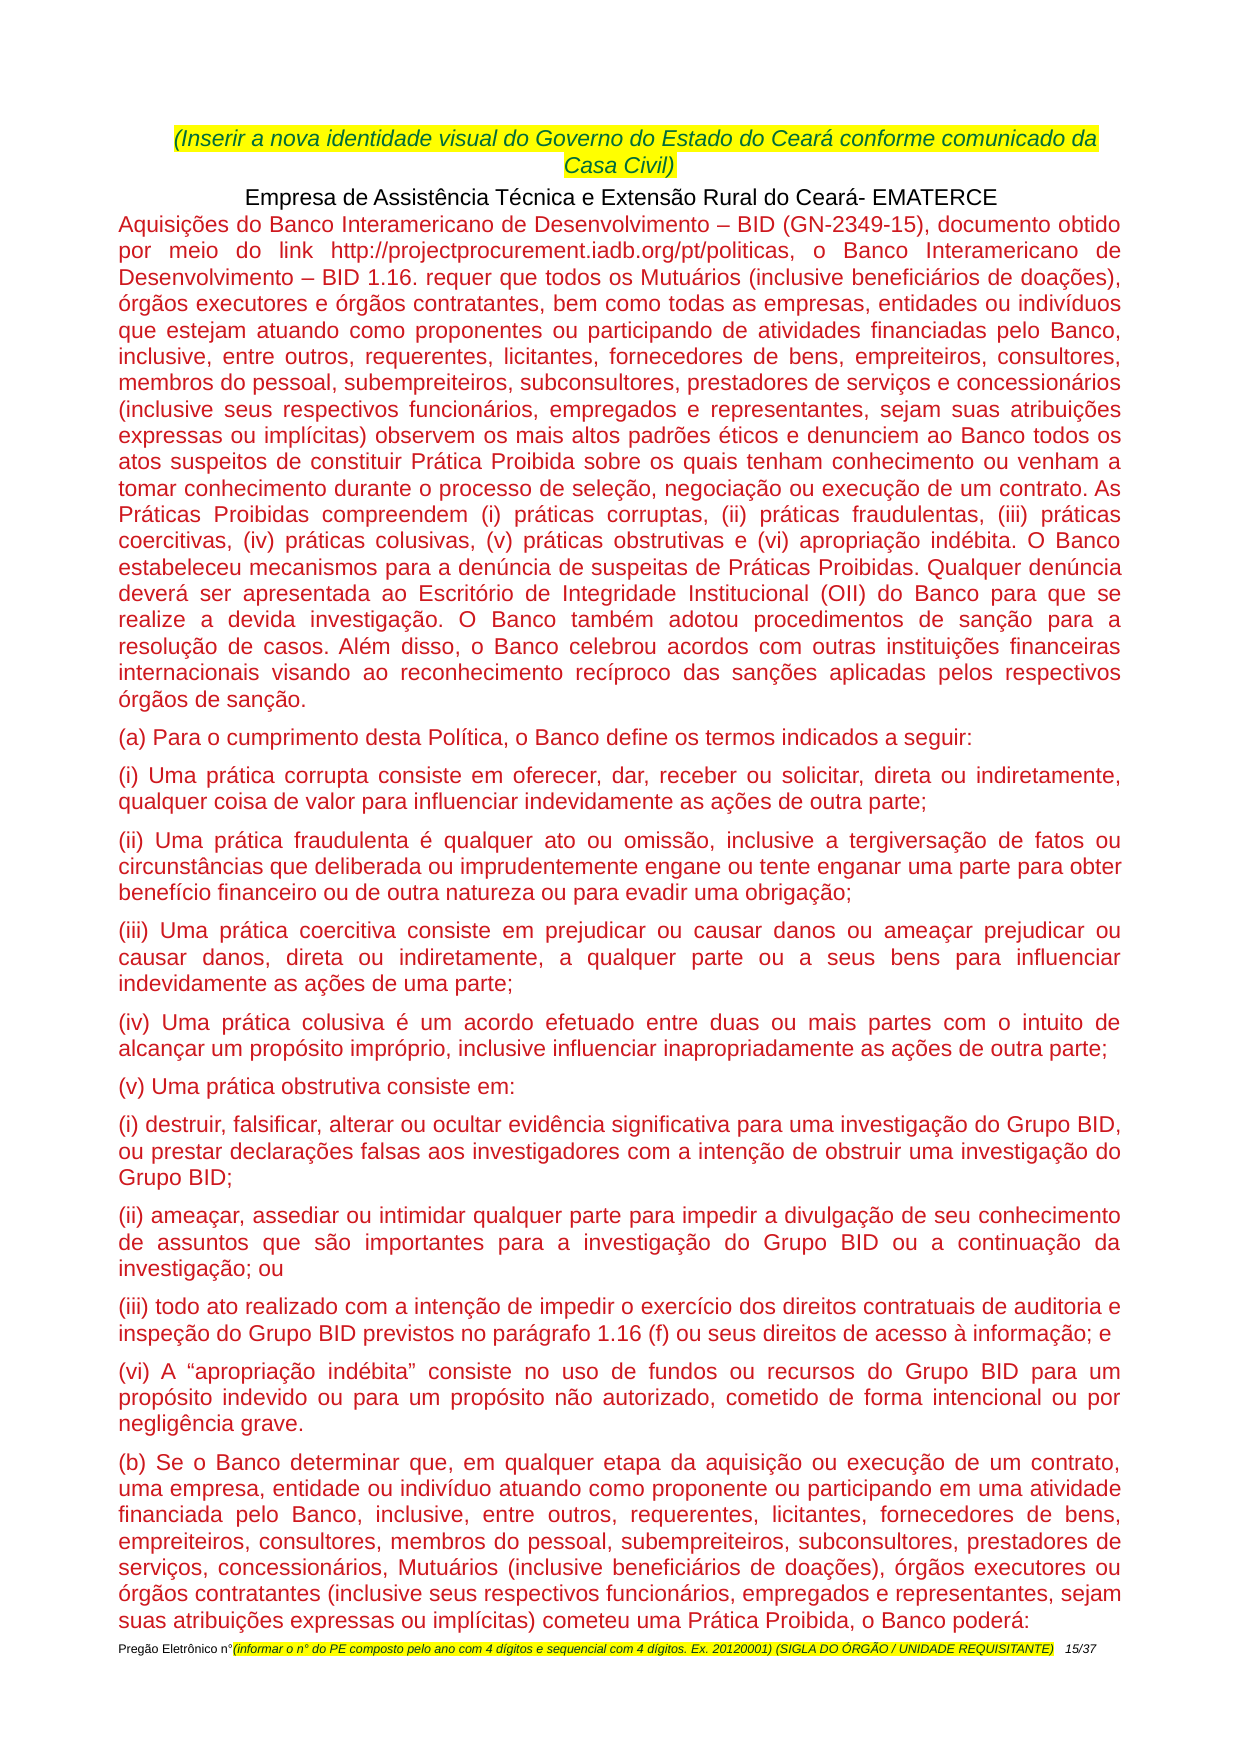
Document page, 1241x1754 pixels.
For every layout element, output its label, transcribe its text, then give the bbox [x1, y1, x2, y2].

text (iv) Uma prática colusiva é um acordo efetuado entre duas ou mais partes com o intuito de alcançar um propósito impróprio, inclusive influenciar inapropriadamente as ações de outra parte; [118, 1008, 1122, 1061]
text (i) destruir, falsificar, alterar ou ocultar evidência significativa para uma investigação do Grupo BID, ou prestar declarações falsas aos investigadores com a intenção de obstruir uma investigação do Grupo BID; [118, 1111, 1122, 1190]
text (a) Para o cumprimento desta Política, o Banco define os termos indicados a seguir: [118, 724, 1122, 750]
text (iii) Uma prática coercitiva consiste em prejudicar ou causar danos ou ameaçar prejudicar ou causar danos, direta ou indiretamente, a qualquer parte ou a seus bens para influenciar indevidamente as ações de uma parte; [118, 917, 1122, 997]
text Aquisições do Banco Interamericano de Desenvolvimento – BID (GN-2349-15), documento obtido por meio do link http://projectprocurement.iadb.org/pt/politicas, o Banco Interamericano de Desenvolvimento – BID 1.16. requer que todos os Mutuários (inclusive beneficiários de doações), órgãos executores e órgãos contratantes, bem como todas as empresas, entidades ou indivíduos que estejam atuando como proponentes ou participando de atividades financiadas pelo Banco, inclusive, entre outros, requerentes, licitantes, fornecedores de bens, empreiteiros, consultores, membros do pessoal, subempreiteiros, subconsultores, prestadores de serviços e concessionários (inclusive seus respectivos funcionários, empregados e representantes, sejam suas atribuições expressas ou implícitas) observem os mais altos padrões éticos e denunciem ao Banco todos os atos suspeitos de constituir Prática Proibida sobre os quais tenham conhecimento ou venham a tomar conhecimento durante o processo de seleção, negociação ou execução de um contrato. As Práticas Proibidas compreendem (i) práticas corruptas, (ii) práticas fraudulentas, (iii) práticas coercitivas, (iv) práticas colusivas, (v) práticas obstrutivas e (vi) apropriação indébita. O Banco estabeleceu mecanismos para a denúncia de suspeitas de Práticas Proibidas. Qualquer denúncia deverá ser apresentada ao Escritório de Integridade Institucional (OII) do Banco para que se realize a devida investigação. O Banco também adotou procedimentos de sanção para a resolução de casos. Além disso, o Banco celebrou acordos com outras instituições financeiras internacionais visando ao reconhecimento recíproco das sanções aplicadas pelos respectivos órgãos de sanção. [118, 211, 1122, 712]
text (iii) todo ato realizado com a intenção de impedir o exercício dos direitos contratuais de auditoria e inspeção do Grupo BID previstos no parágrafo 1.16 (f) ou seus direitos de acesso à informação; e [118, 1293, 1122, 1346]
text (b) Se o Banco determinar que, em qualquer etapa da aquisição ou execução de um contrato, uma empresa, entidade ou indivíduo atuando como proponente ou participando em uma atividade financiada pelo Banco, inclusive, entre outros, requerentes, licitantes, fornecedores de bens, empreiteiros, consultores, membros do pessoal, subempreiteiros, subconsultores, prestadores de serviços, concessionários, Mutuários (inclusive beneficiários de doações), órgãos executores ou órgãos contratantes (inclusive seus respectivos funcionários, empregados e representantes, sejam suas atribuições expressas ou implícitas) cometeu uma Prática Proibida, o Banco poderá: [118, 1449, 1122, 1633]
text (i) Uma prática corrupta consiste em oferecer, dar, receber ou solicitar, direta ou indiretamente, qualquer coisa de valor para influenciar indevidamente as ações de outra parte; [118, 762, 1122, 815]
text (ii) Uma prática fraudulenta é qualquer ato ou omissão, inclusive a tergiversação de fatos ou circunstâncias que deliberada ou imprudentemente engane ou tente enganar uma parte para obter benefício financeiro ou de outra natureza ou para evadir uma obrigação; [118, 827, 1122, 906]
text (v) Uma prática obstrutiva consiste em: [118, 1073, 1122, 1099]
text (ii) ameaçar, assediar ou intimidar qualquer parte para impedir a divulgação de seu conhecimento de assuntos que são importantes para a investigação do Grupo BID ou a continuação da investigação; ou [118, 1202, 1122, 1281]
text (vi) A “apropriação indébita” consiste no uso de fundos ou recursos do Grupo BID para um propósito indevido ou para um propósito não autorizado, cometido de forma intencional ou por negligência grave. [118, 1358, 1122, 1437]
